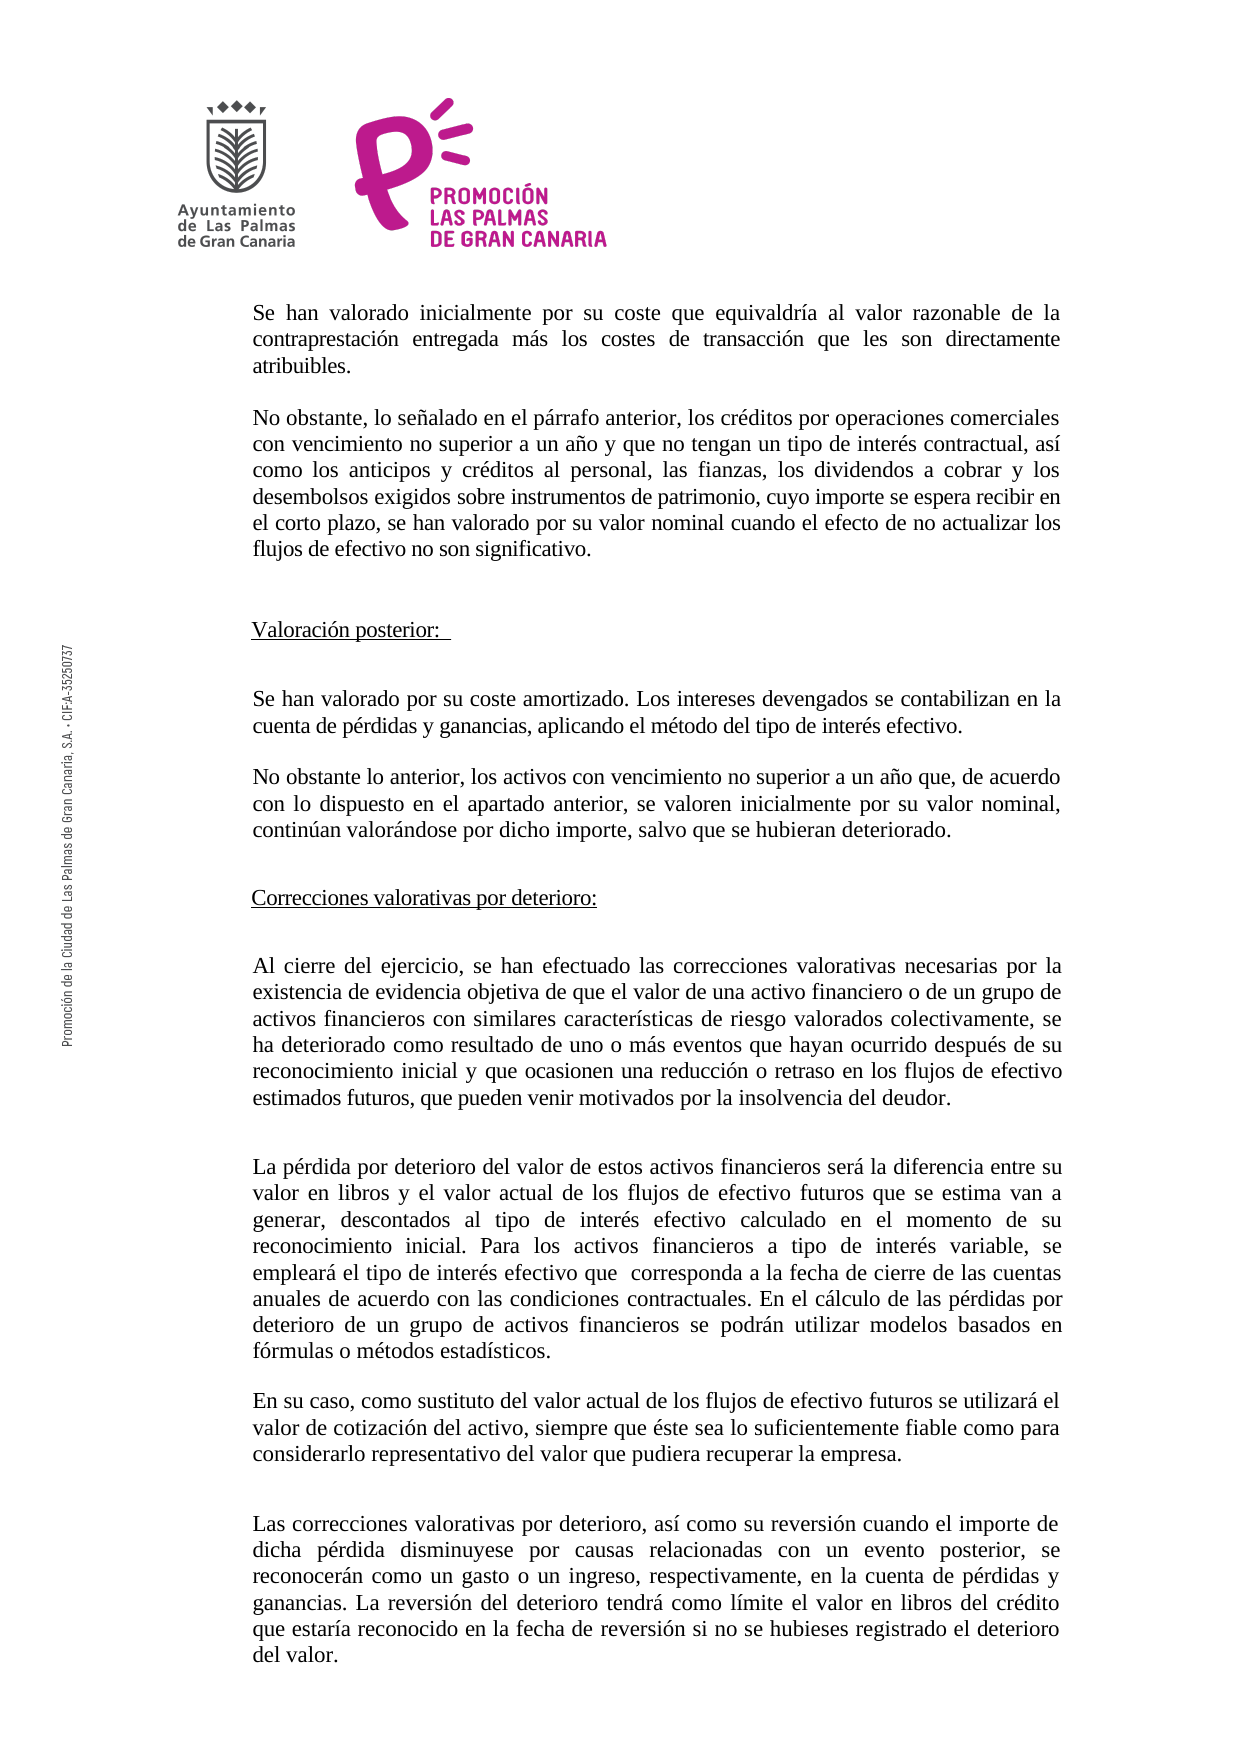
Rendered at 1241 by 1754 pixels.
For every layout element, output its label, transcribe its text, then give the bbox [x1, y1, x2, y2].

text En su caso, como sustituto del valor actual de los flujos de efectivo futuros se utilizará el valor de cotización del activo, siempre que éste sea lo suficientemente fiable como para considerarlo representativo del valor que pudiera recuperar la empresa. [252, 1388, 1062, 1467]
text Las correcciones valorativas por deterioro, así como su reversión cuando el importe de dicha pérdida disminuyese por causas relacionadas con un evento posterior, se reconocerán como un gasto o un ingreso, respectivamente, en la cuenta de pérdidas y ganancias. La reversión del deterioro tendrá como límite el valor en libros del crédito que estaría reconocido en la fecha de reversión si no se hubieses registrado el deterioro del valor. [252, 1510, 1061, 1668]
text Correcciones valorativas por deterioro: [177, 884, 1063, 910]
text Valoración posterior: [177, 616, 1063, 642]
picture [177, 98, 607, 247]
text Se han valorado inicialmente por su coste que equivaldría al valor razonable de la contraprestación entregada más los costes de transacción que les son directamente atribuibles. [252, 299, 1062, 378]
text Al cierre del ejercicio, se han efectuado las correcciones valorativas necesarias por la existencia de evidencia objetiva de que el valor de una activo financiero o de un grupo de activos financieros con similares características de riesgo valorados colectivamente, se ha deteriorado como resultado de uno o más eventos que hayan ocurrido después de su reconocimiento inicial y que ocasionen una reducción o retraso en los flujos de efectivo estimados futuros, que pueden venir motivados por la insolvencia del deudor. [252, 952, 1063, 1110]
text No obstante lo anterior, los activos con vencimiento no superior a un año que, de acuerdo con lo dispuesto en el apartado anterior, se valoren inicialmente por su valor nominal, continúan valorándose por dicho importe, salvo que se hubieran deteriorado. [252, 763, 1062, 842]
text No obstante, lo señalado en el párrafo anterior, los créditos por operaciones comerciales con vencimiento no superior a un año y que no tengan un tipo de interés contractual, así como los anticipos y créditos al personal, las fianzas, los dividendos a cobrar y los desembolsos exigidos sobre instrumentos de patrimonio, cuyo importe se espera recibir en el corto plazo, se han valorado por su valor nominal cuando el efecto de no actualizar los flujos de efectivo no son significativo. [252, 404, 1062, 562]
text Se han valorado por su coste amortizado. Los intereses devengados se contabilizan en la cuenta de pérdidas y ganancias, aplicando el método del tipo de interés efectivo. [252, 685, 1062, 738]
picture [61, 645, 74, 1046]
text La pérdida por deterioro del valor de estos activos financieros será la diferencia entre su valor en libros y el valor actual de los flujos de efectivo futuros que se estima van a generar, descontados al tipo de interés efectivo calculado en el momento de su reconocimiento inicial. Para los activos financieros a tipo de interés variable, se empleará el tipo de interés efectivo que corresponda a la fecha de cierre de las cuentas anuales de acuerdo con las condiciones contractuales. En el cálculo de las pérdidas por deterioro de un grupo de activos financieros se podrán utilizar modelos basados en fórmulas o métodos estadísticos. [252, 1153, 1063, 1364]
